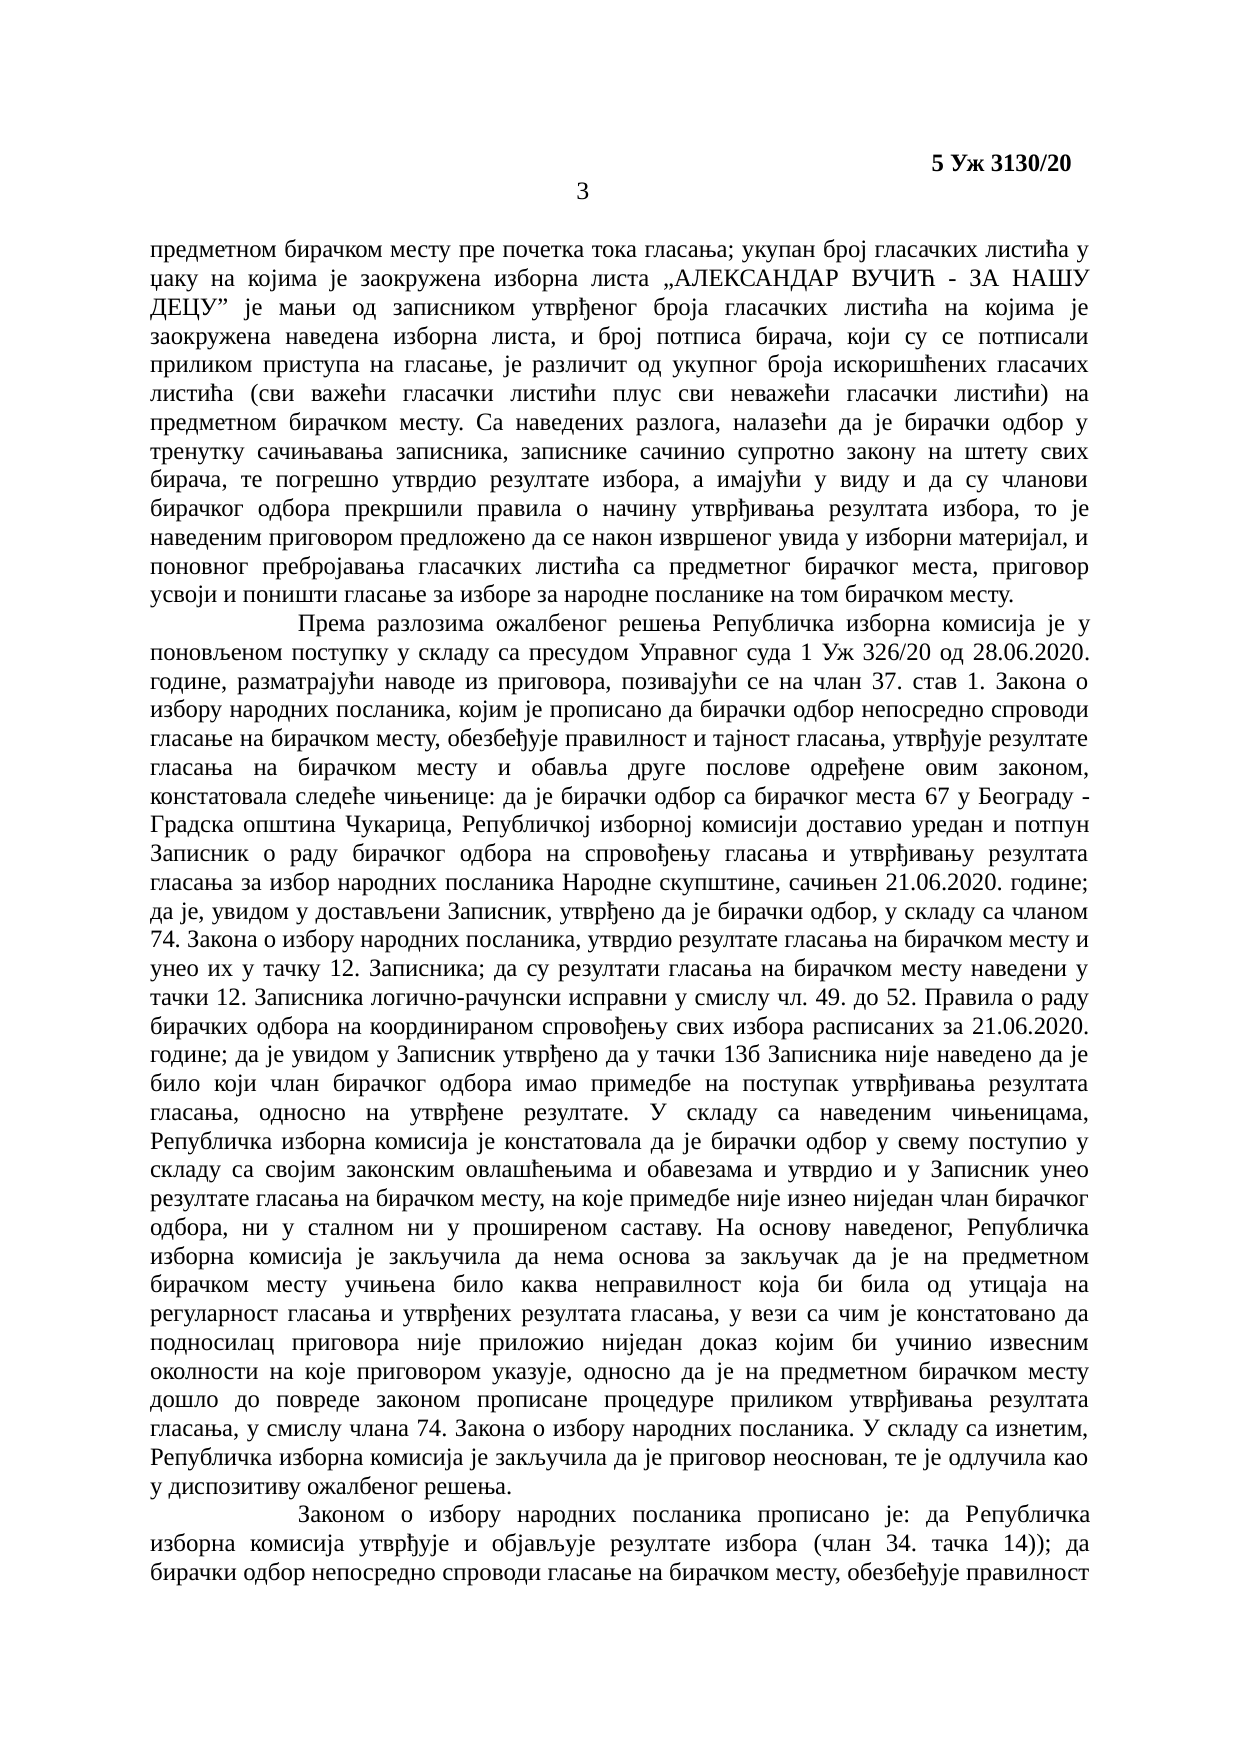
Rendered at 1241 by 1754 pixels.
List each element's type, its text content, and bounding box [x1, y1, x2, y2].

text предметном бирачком месту пре почетка тока гласања; укупан број гласачких листића у џаку на којима је заокружена изборна листа „АЛЕКСАНДАР ВУЧИЋ - ЗА НАШУ ДЕЦУ” је мањи од записником утврђеног броја гласачких листића на којима је заокружена наведена изборна листа, и број потписа бирача, који су се потписали приликом приступа на гласање, је различит од укупног броја искоришћених гласачих листића (сви важећи гласачки листићи плус сви неважећи гласачки листићи) на предметном бирачком месту. Са наведених разлога, налазећи да је бирачки одбор у тренутку сачињавања записника, записнике сачинио супротно закону на штету свих бирача, те погрешно утврдио резултате избора, а имајући у виду и да су чланови бирачког одбора прекршили правила о начину утврђивања резултата избора, то је наведеним приговором предложено да се након извршеног увида у изборни материјал, и поновног пребројавања гласачких листића са предметног бирачког места, приговор усвоји и поништи гласање за изборе за народне посланике на том бирачком месту. [150, 234, 1090, 608]
text Према разлозима ожалбеног решења Републичка изборна комисија је у поновљеном поступку у складу са пресудом Управног суда 1 Уж 326/20 од 28.06.2020. године, разматрајући наводе из приговора, позивајући се на члан 37. став 1. Закона о избору народних посланика, којим је прописано да бирачки одбор непосредно спроводи гласање на бирачком месту, обезбеђује правилност и тајност гласања, утврђује резултате гласања на бирачком месту и обавља друге послове одређене овим законом, констатовала следеће чињенице: да је бирачки одбор са бирачког места 67 у Београду - Градска општина Чукарица, Републичкој изборној комисији доставио уредан и потпун Записник о раду бирачког одбора на спровођењу гласања и утврђивању резултата гласања за избор народних посланика Народне скупштине, сачињен 21.06.2020. године; да је, увидом у достављени Записник, утврђено да је бирачки одбор, у складу са чланом 74. Закона о избору народних посланика, утврдио резултате гласања на бирачком месту и унео их у тачку 12. Записника; да су резултати гласања на бирачком месту наведени у тачки 12. Записника логично-рачунски исправни у смислу чл. 49. до 52. Правила о раду бирачких одбора на координираном спровођењу свих избора расписаних за 21.06.2020. године; да је увидом у Записник утврђено да у тачки 13б Записника није наведено да је било који члан бирачког одбора имао примедбе на поступак утврђивања резултата гласања, односно на утврђене резултате. У складу са наведеним чињеницама, Републичка изборна комисија је констатовала да је бирачки одбор у свему поступио у складу са својим законским овлашћењима и обавезама и утврдио и у Записник унео резултате гласања на бирачком месту, на које примедбе није изнео ниједан члан бирачког одбора, ни у сталном ни у проширеном саставу. На основу наведеног, Републичка изборна комисија је закључила да нема основа за закључак да је на предметном бирачком месту учињена било каква неправилност која би била од утицаја на регуларност гласања и утврђених резултата гласања, у вези са чим је констатовано да подносилац приговора није приложио ниједан доказ којим би учинио извесним околности на које приговором указује, односно да је на предметном бирачком месту дошло до повреде законом прописане процедуре приликом утврђивања резултата гласања, у смислу члана 74. Закона о избору народних посланика. У складу са изнетим, Републичка изборна комисија је закључила да је приговор неоснован, те је одлучила као у диспозитиву ожалбеног решења. [150, 608, 1090, 1499]
text Законом о избору народних посланика прописано је: да Републичка изборна комисија утврђује и објављује резултате избора (члан 34. тачка 14)); да бирачки одбор непосредно спроводи гласање на бирачком месту, обезбеђује правилност [150, 1499, 1090, 1586]
